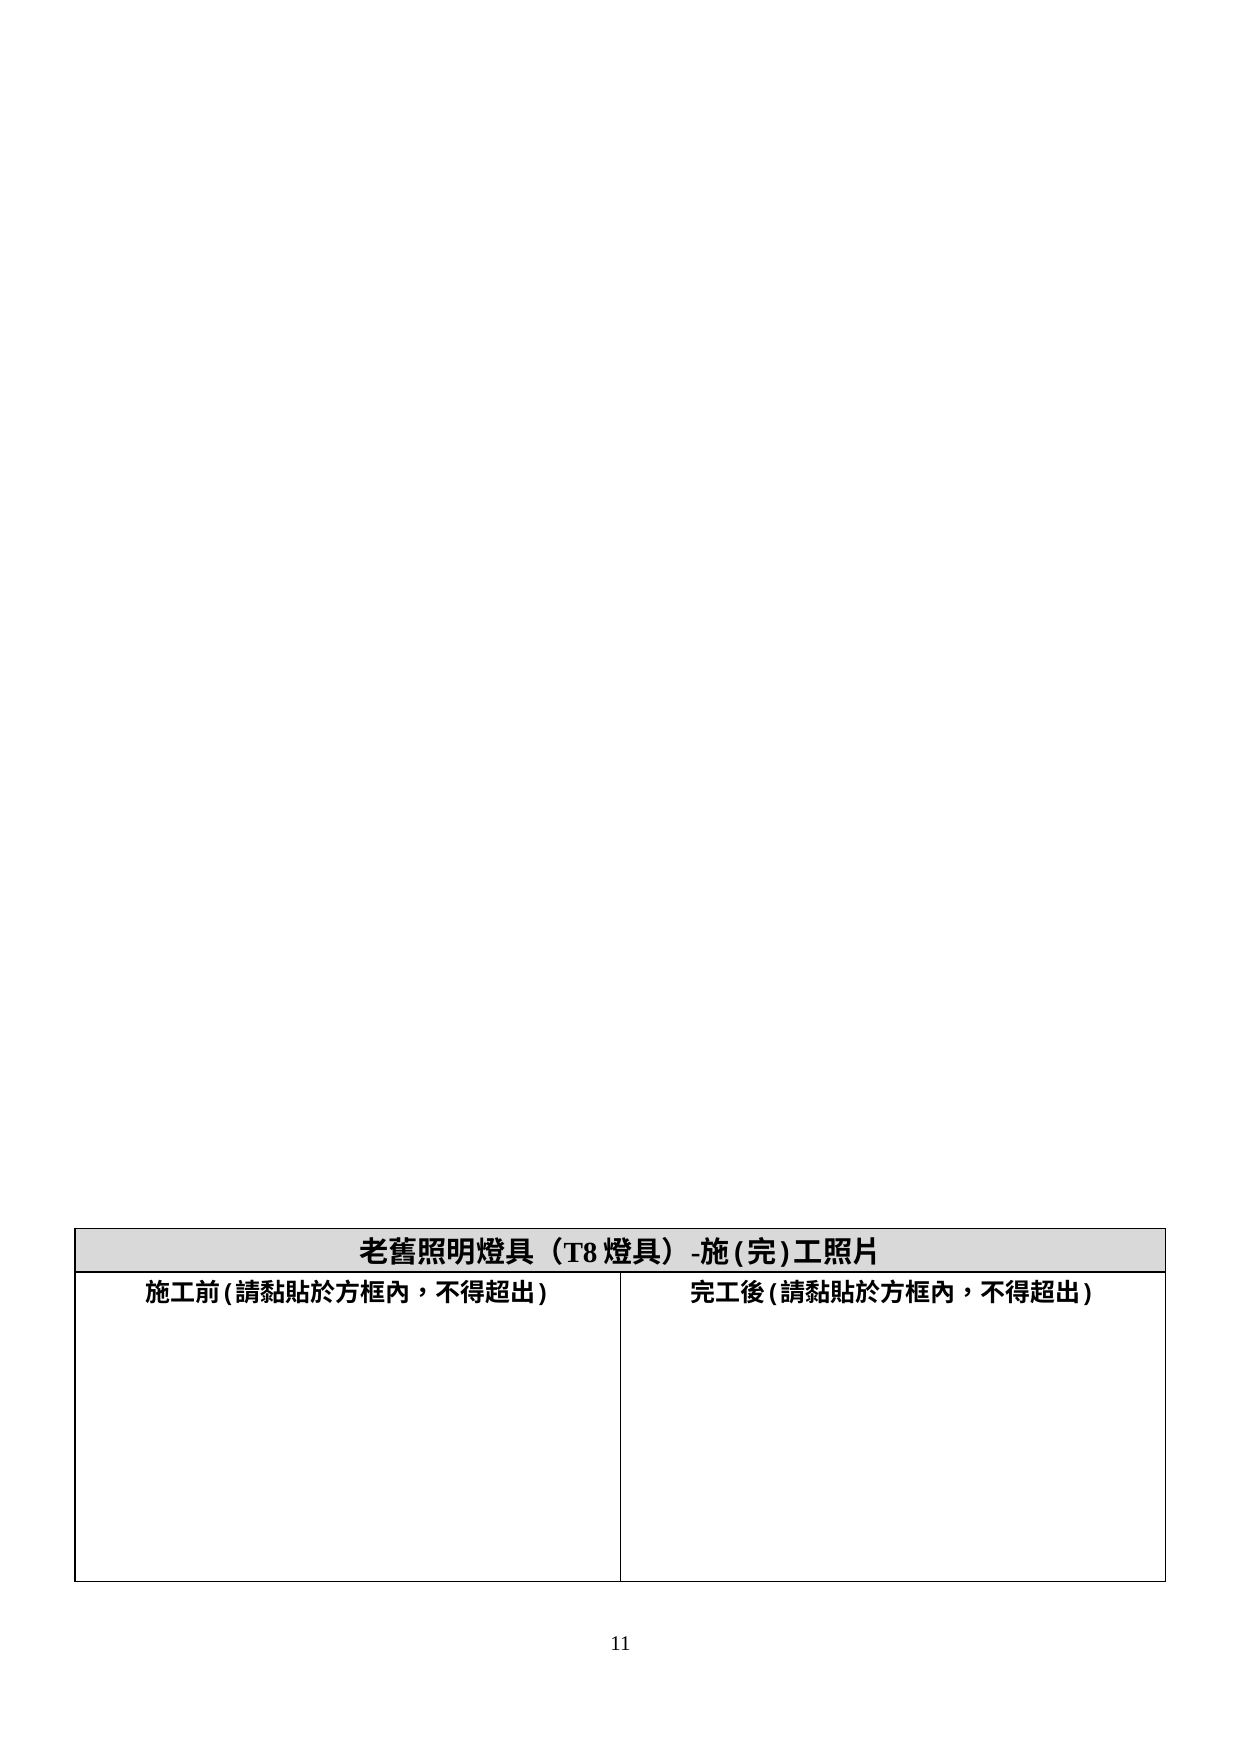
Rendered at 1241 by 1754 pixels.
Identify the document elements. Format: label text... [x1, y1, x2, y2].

table_header 老舊照明燈具（T8燈具）-施(完)工照片 [76, 1229, 1165, 1271]
table_cell 施工前(請黏貼於方框內，不得超出) [76, 1273, 620, 1581]
table_cell 完工後(請黏貼於方框內，不得超出) [621, 1273, 1165, 1581]
